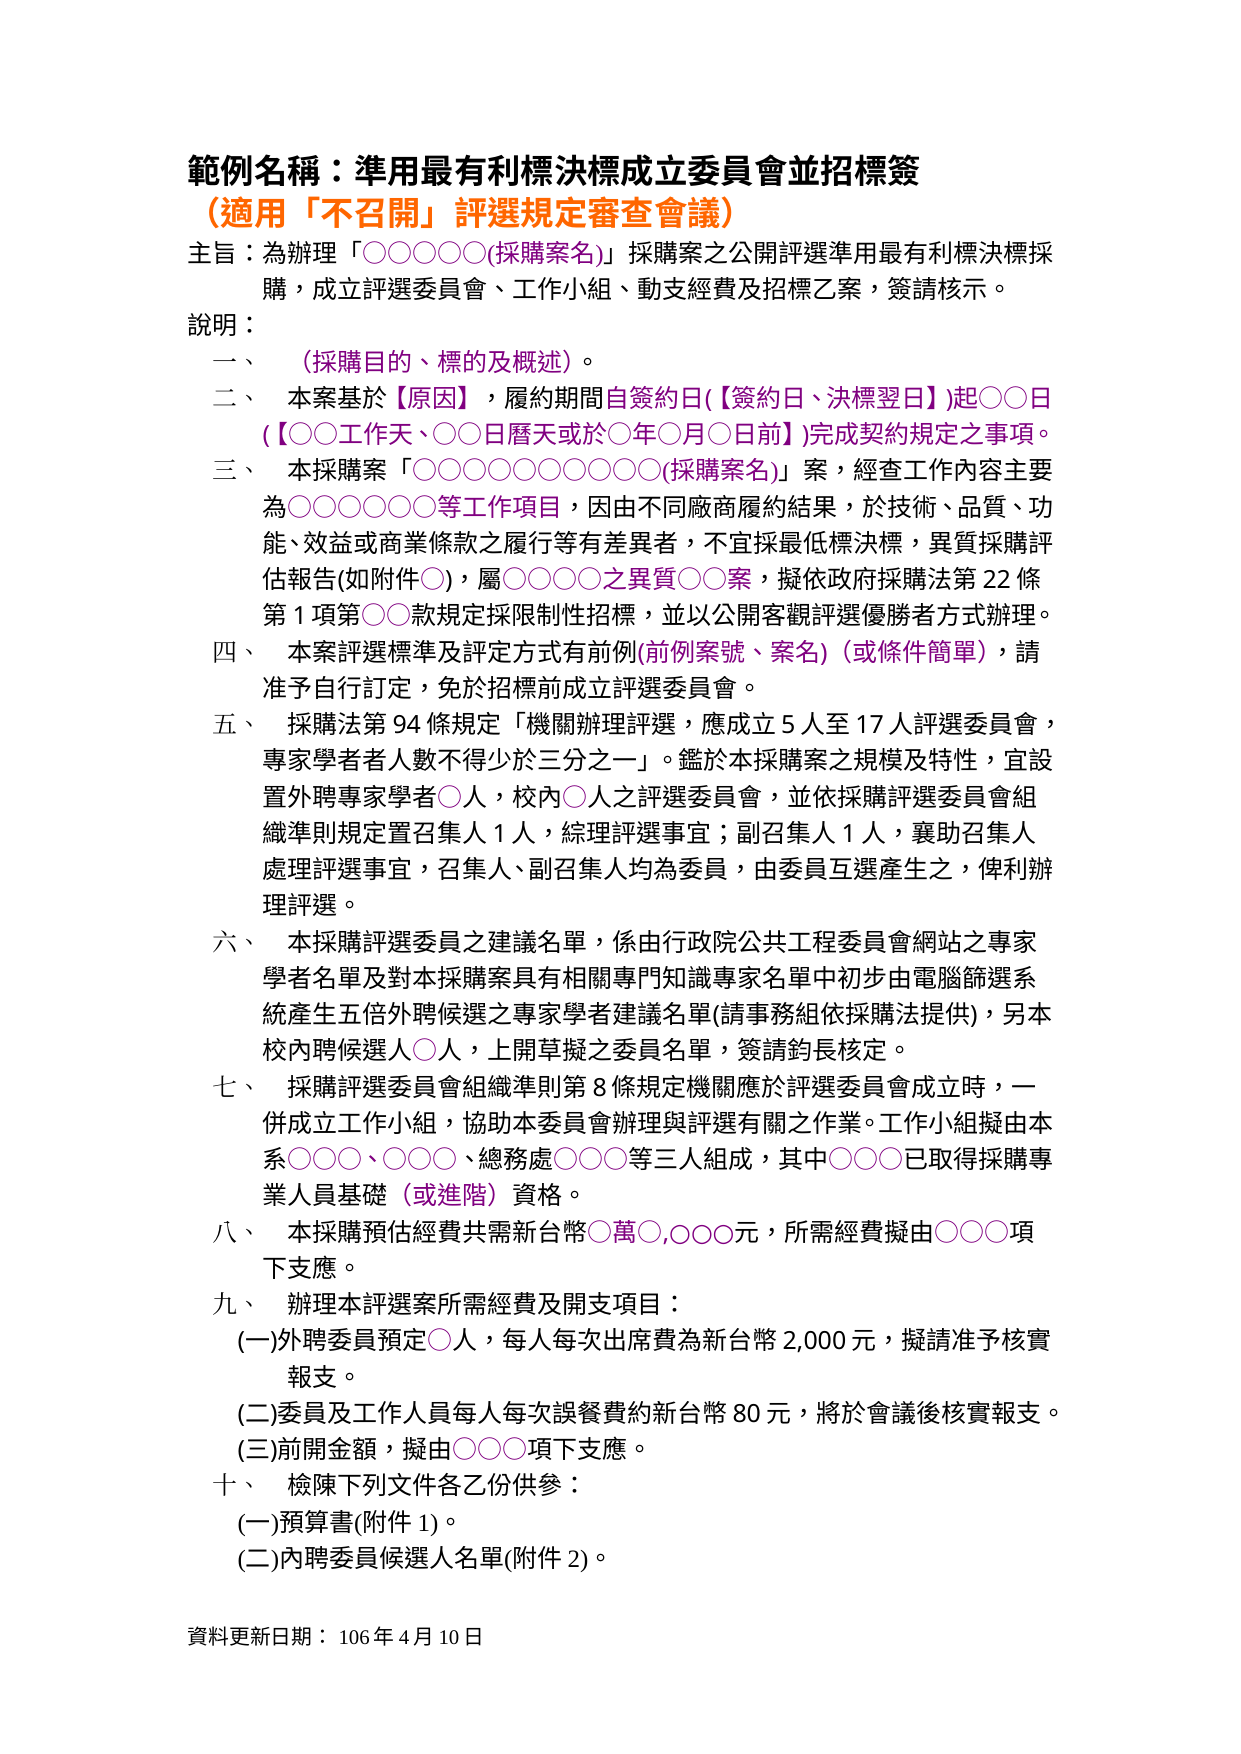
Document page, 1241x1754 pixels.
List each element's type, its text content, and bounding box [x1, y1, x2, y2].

list 本採購案「○○○○○○○○○○(採購案名)」案，經查工作內容主要為○○○○○○等工作項目，因由不同廠商履約結果，於技術、品質、功能、效益或商業條款之履行等有差異者，不宜採最低標決標，異質採購評估報告(如附件○)，屬○○○○之異質○○案，擬依政府採購法第22條第1項第○○款規定採限制性招標，並以公開客觀評選優勝者方式辦理。 [212, 451, 1053, 632]
text (二)委員及工作人員每人每次誤餐費約新台幣80元，將於會議後核實報支。 [237, 1393, 1053, 1429]
text 範例名稱：準用最有利標決標成立委員會並招標簽 [187, 150, 1053, 192]
list 採購法第94條規定「機關辦理評選，應成立5人至17人評選委員會，專家學者者人數不得少於三分之一」。鑑於本採購案之規模及特性，宜設置外聘專家學者○人，校內○人之評選委員會，並依採購評選委員會組織準則規定置召集人1人，綜理評選事宜；副召集人1人，襄助召集人處理評選事宜，召集人、副召集人均為委員，由委員互選產生之，俾利辦理評選。 [212, 704, 1053, 922]
text 主旨：為辦理「○○○○○(採購案名)」採購案之公開評選準用最有利標決標採購，成立評選委員會、工作小組、動支經費及招標乙案，簽請核示。 [187, 233, 1053, 306]
text （適用「不召開」評選規定審查會議） [187, 192, 1053, 233]
list 本採購預估經費共需新台幣○萬○,○○○元，所需經費擬由○○○項下支應。 [212, 1212, 1053, 1284]
list 辦理本評選案所需經費及開支項目： [212, 1284, 1053, 1321]
text 說明： [187, 306, 1053, 342]
list 本採購評選委員之建議名單，係由行政院公共工程委員會網站之專家學者名單及對本採購案具有相關專門知識專家名單中初步由電腦篩選系統產生五倍外聘候選之專家學者建議名單(請事務組依採購法提供)，另本校內聘候選人○人，上開草擬之委員名單，簽請鈞長核定。 [212, 922, 1053, 1067]
list 本案基於【原因】，履約期間自簽約日(【簽約日、決標翌日】)起○○日(【○○工作天、○○日曆天或於○年○月○日前】)完成契約規定之事項。 [212, 378, 1053, 451]
text (三)前開金額，擬由○○○項下支應。 [237, 1429, 1053, 1466]
list （採購目的、標的及概述）。 [212, 342, 1053, 378]
list 採購評選委員會組織準則第8條規定機關應於評選委員會成立時，一併成立工作小組，協助本委員會辦理與評選有關之作業。工作小組擬由本系○○○、○○○、總務處○○○等三人組成，其中○○○已取得採購專業人員基礎（或進階）資格。 [212, 1067, 1053, 1212]
text (一)預算書(附件1)。 [237, 1502, 1053, 1538]
text (二)內聘委員候選人名單(附件2)。 [237, 1538, 1053, 1574]
list 本案評選標準及評定方式有前例(前例案號、案名)（或條件簡單），請准予自行訂定，免於招標前成立評選委員會。 [212, 632, 1053, 704]
text (一)外聘委員預定○人，每人每次出席費為新台幣2,000元，擬請准予核實報支。 [237, 1321, 1053, 1393]
list 檢陳下列文件各乙份供參： [212, 1466, 1053, 1502]
